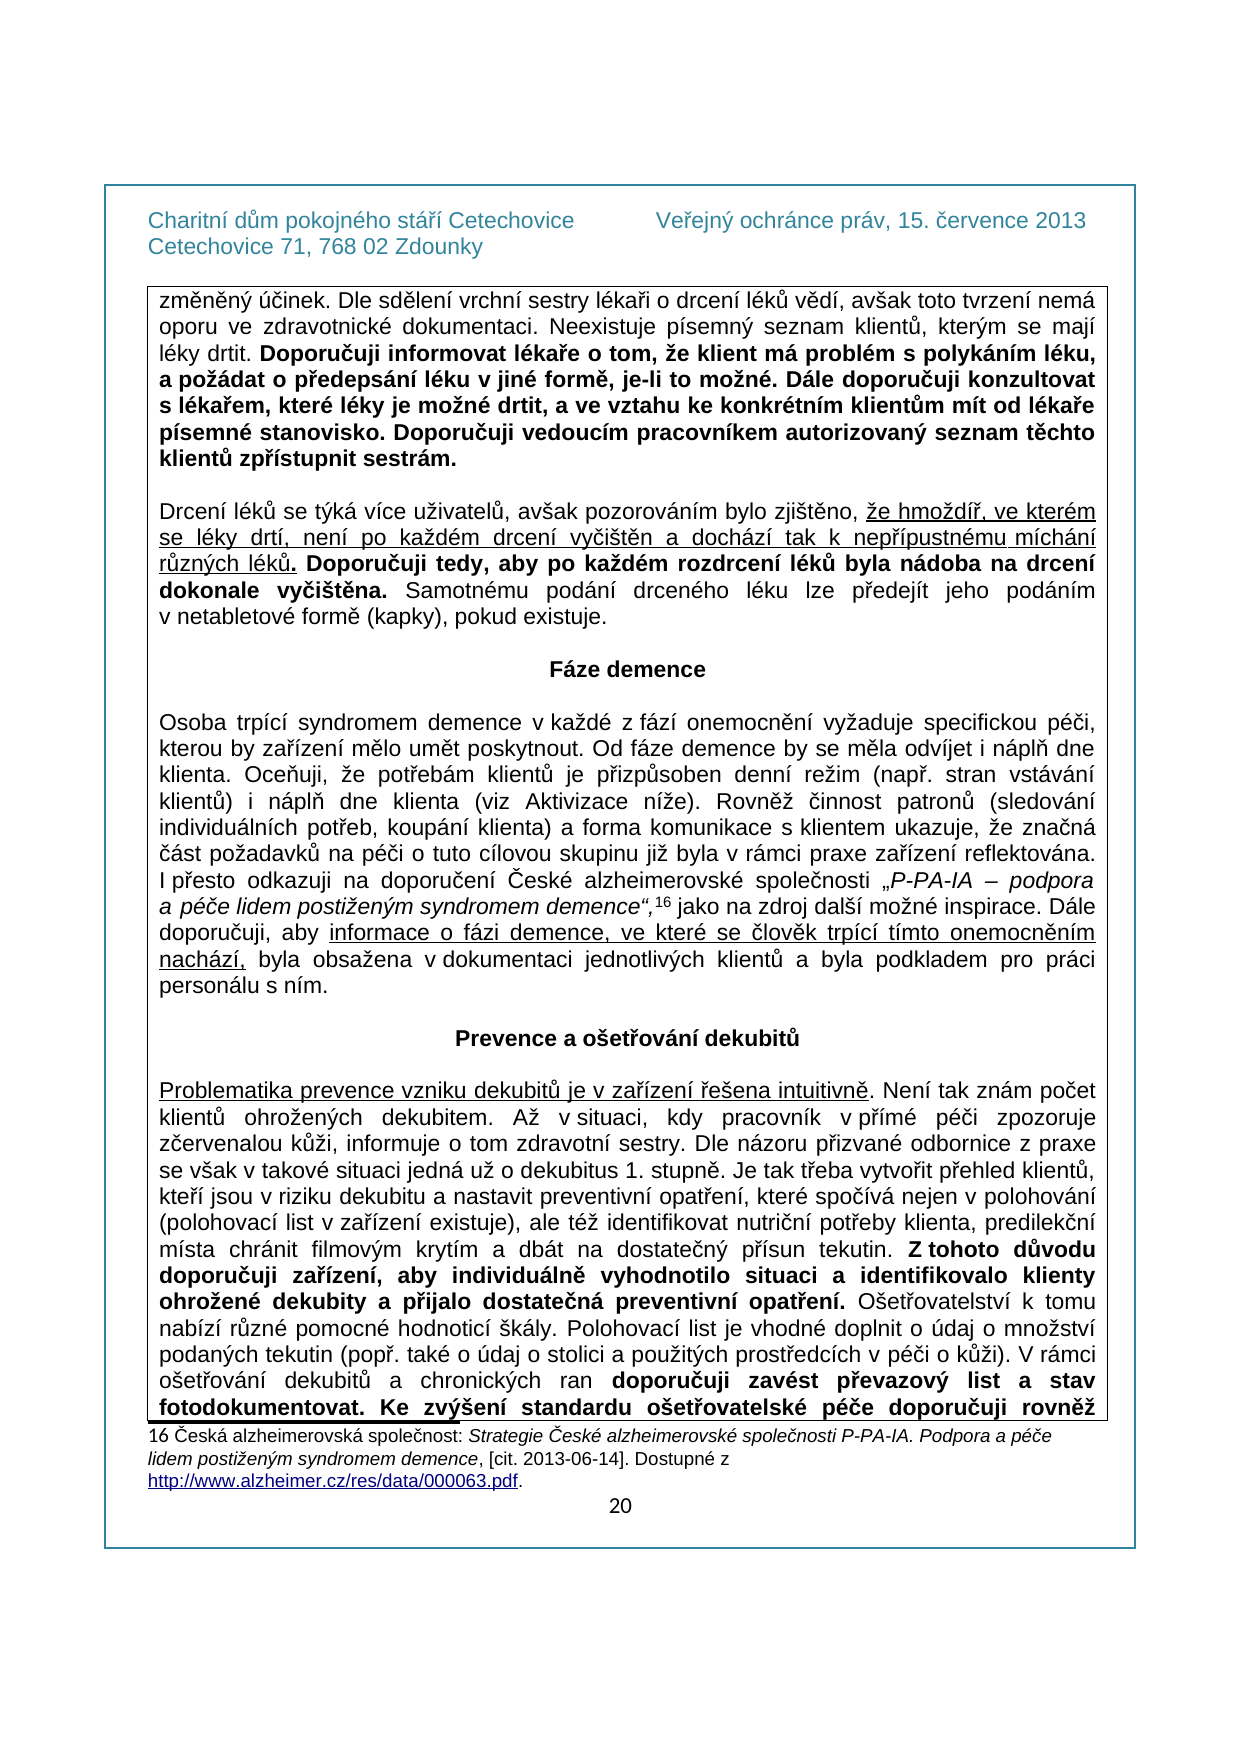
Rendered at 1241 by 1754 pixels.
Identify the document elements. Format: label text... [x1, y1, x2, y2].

table_cell Ošetřovatelská péče Na základě svých zjištění musím konstatovat, že všeobecné sestry v zařízení nepracují standardním ošetřovatelským procesem, což je pracovní metoda, která má za cíl prevenci, odstranění nebo zmírnění problémů v oblasti potřeb nemocného, a která je pro činnost sestry bez odborného dohledu předpokládána právními předpisy. Ošetřovatelský proces v sobě zahrnuje zhodnocení stavu individuálních potřeb pacienta/klienta nebo skupiny osob, stanovení ošetřovatelských problémů, plánování a realizace ošetřovatelské péče, vyhodnocování účinnosti ošetřovatelské péče a zaznamenávání do zdravotnické dokumentace.,, Pokud v domově není ošetřovatelská péče poskytována dle zásad stanovených pro ošetřovatelský proces, je postupováno nejen v rozporu s právními předpisy, ale takový systém práce představuje riziko špatného zacházení (v citlivých oblastech, jako je neklid, malnutrice, bolest, pády) a hrozbu poškození zdraví klienta – uživatele sociální služby. Doporučuji tedy, aby v zařízení byla ošetřovatelská péče poskytována dle všech pravidel a zásad ošetřovatelského procesu. Dále bylo zjištěno, že vedení zdravotních sester neumí formulovat zadání pro různé aspekty ošetřovatelské péče (sledování příjmu potravy, vážení) a že požadavky na specifickou péči či signály pro ošetřovatelskou péči, které vysílají pracovníci v přímé péči, nejsou dostatečně reflektovány a pracovníkům v přímé péči není poskytována zpětná vazba. Zdravotní sestry rovněž nedostatečně využívají potencionálu pracovníků v přímé péči a nedokážou je vést v rámci ošetřovatelských aspektů jejich práce, kterých je vzhledem ke klientele zařízení skutečně mnoho. Dokumentace Pokud zařízení nepostupuje dle standardního ošetřovatelského procesu, nutně ani ošetřovatelská dokumentace neobsahuje stěžejní záznamy. Ošetřovatelskou dokumentaci tak v zařízení představuje pouze tiskopis základní ošetřovatelské anamnézy a tiskopis „sesterský záznam“, kde jsou zaznamenávány kódy výkonů poskytnuté ošetřovatelské péče pro účely výkazu zdravotní pojišťovně. Další dílčí údaje jsou zaznamenávány do dokumentace lékaře (např. glykémie), která je zdravotním sestrám k dispozici. Jakékoliv jiné informace o zdravotním stavu klienta jsou zaznamenávány pouze v Knize hlášení sester, případně v Knize hlášení pracovníků v přímé péči. Uvedený stav tak neodpovídá nejen právním předpisům, ale ani standardům pro vedení ošetřovatelské dokumentace, neboť informace o zdravotním stavu klienta musí být vedeny v individuální dokumentaci, resp. v samostatné ošetřovatelské dokumentaci, a musí splňovat kritérium konkrétnosti, kontinuity a vyhodnotitelnosti. Doporučuji, aby zařízení vedlo ke každému klientovi, který je příjemcem ošetřovatelské péče, samostatně ošetřovatelskou dokumentaci, jež bude obsahovat ošetřovatelskou anamnézu klienta, ošetřovatelský plán a průběžné záznamy o vývoji zdravotního stavu klienta dle obecně platných standardů pro ošetřovatelskou péči. Určitý přesah do ošetřovatelské dokumentace mají též záznamy v Knize hlášení personálu v přímé péči (např. „odmítala pití, zvracela“ – záznamy ze dne 13. 4. 2013), v přehledu denních a aktivizačních činností (např. „nejedla“, „málo jí“, – záznamy z měsíce dubna 2013 u paní A. K. a v záznamech úkonů péče („krmení, dohled nad pitným režimem“). Tyto záznamy však nemají žádnou vypovídací hodnotu, nejsou objektivizované, a mohou sloužit pouze jako informační podklad pracovníků v přímé péči pro následné upozornění zdravotnických pracovníků. Odraz v systematické ošetřovatelské péči a dokumentaci však dohledat nelze (viz např. téma malnutrice). Správně vedené a průkazné záznamy, jako základní předpoklad poskytování kvalitní péče, mohou v případném sporu pomoci prokázat, zda zařízení poskytovalo klientovi řádnou péči. Mohou také složit jako nástroj kontroly ze strany vedení ohledně poskytování péče klientům. Aby byl personál chráněn pro případ nežádoucích událostí, a rovněž aby se eliminovalo riziko chyb, je nutné stanovit standardizované (tj. ne pouze nahodilé a intuitivní) postupy pro zaznamenávání ošetřovatelské péče (např. dekubity, malnutrice) a průběhu poskytování sociální služby vůbec (pobyt na vzduchu, podávání stravy, hygiena apod.). O jednotlivých tématech pojednávám dále. Rovněž je třeba mít na paměti, že informace o zdravotním stavu klientů jsou dle zákona o ochraně osobních údajů citlivými údaji a veškeré materiály, kde se informace o zdravotním stavu klientů nachází, je nezbytné řádně zabezpečit. Je nutno tak přijmout taková opatření, která zabrání neoprávněnému nebo nahodilému přístupu k osobním údajům, jejich změně, zničení či ztrátě (viz § 13 cit. zákona). Tato opatření je třeba přijmout jak ve vztahu k aktuálně používané zdravotnické dokumentaci, tak ve vztahu ke starším záznamům o zdravotním stavu klienta. V době návštěvy zařízení byly již popsané knihy hlášení uloženy v nezamykatelné zásuvce v sesterně, a byly tak de facto neomezeně přístupné, neboť vstup do sesterny měl v době návštěvy veškerý personál v přímé péči. Doporučuji proto stanovit režim nakládání s materiály obsahujícími citlivé a obecně osobní údaje klientů a zajistit jejich řádné zabezpečení v souladu se zákonem o ochraně osobních údajů. Předcházející i následná zjištění svědčí o absenci jednotných postupů (intuitivním a nekoncepčním jednání), které jsou předpokladem k poskytování kvalitní ošetřovatelské péče. Na základě výše uvedeného je tedy nutné zcela revidovat systém práce všeobecných sester v zařízení. Již při nástupu klienta do zařízení provést zhodnocení bio-psycho-sociální potřeb a potencionálních problémů a využít je nejen, řekněme, na úseku sociálním, jako se tomu děje nyní, ale i zdravotním. Zhodnocení bude východiskem pro stanovení ošetřovatelské diagnózy a vytvoření plánu ošetřovatelské péče u těch klientů, kde je to vzhledem k jejich zdravotnímu stavu potřeba. A dále pokračovat způsobem ošetřovatelského procesu. Klientela zařízení je natolik ošetřovatelsky náročná, že standardní součástí nastavování individuální ošetřovatelské péče a preventivních opatření bude i počáteční a v indikovaných případech i průběžné testování, např. prostřednictvím běžných hodnotících škál (v zařízeních tohoto typu se standardně používá např. Barthel index – test základních všedních činností, MMSE – test kognitivních funkcí, MNA – malý výživový test, škála MOBID 2 – škála bolesti, test mobility apod.). Prevence malnutrice Někteří klienti domova jsou trvale upoutáni na lůžko, mají omezené komunikační schopnosti, či jsou jinak zcela odkázání na péči personálu zařízení. Ta musí zahrnovat i zajištění základní výživy těchto klientů. Proto se během systematických návštěv zařízení tohoto typu zaměřuji na to, zda si je zařízení vědomo rizik spojených s malnutricí a zda má nastavený systém prevence tak, aby se vzniku malnutrice zabránilo. Přestože klientela zařízení vzhledem ke svému zdravotnímu stavu a komunikačním schopnostem patří k rizikové z hlediska možnosti vzniku malnutrice, není systematicky řešena prevence. Při příjmu nových klientů není prováděn nutriční screening, není zjišťována výška, není vyhodnocován body mass index (BMI). Nejsou vyhodnocována rizika malnutrice, která ve svém důsledku ovlivňují další sféry života klienta, potažmo oblasti péče o klienta (z důvodu úbytku bílkovin je klient ohrožen dekubity, úbytkem svalové hmoty je klient náchylnější k infekcím apod.). V průběhu poskytování služby jsou klienti dle informací zaměstnanců zařízení váženi každý měsíc. Nicméně v měsíci březnu a dubnu 2013 nebylo dle dokumentace zváženo 11 klientů. U osmi klientů nebyl uveden žádný údaj o váze počínaje listopadem 2012. Z klientů, u kterých nebyla zjišťována váha, měli např. paní G. a pan O. v polovině měsíce dubna průjmy, což s ohledem na jejich stav značí závažné riziko ohrožení zdravotního stavu a sledování jejich hmotnosti by mělo být samozřejmostí. U paní J. lze ze záznamů vysledovat váhový úbytek od měsíce února do dubna 2013 pět kilogramů. Žádná zvláštní opatření stran prevence malnutrice však přijata nebyla. U klientů, kteří nejsou schopni postavit se na váhu, není případný úbytek váhy sledován ani pomocí alternativních ukazatelů (např. měření obvodu paže). Lze tak uzavřít, že v zařízení se váhové úbytky klientů systematicky neřeší a s ohledem na výše uvedené bylo objektivizováno riziko malnutrice. Doporučuji důsledně sledovat váhu klientů a systematicky hodnotit případné váhové úbytky. Případný váhový úbytek klientů doporučuji konzultovat s lékařem a stanovit navazující postup. V zařízení není dostatečně kvalitně sledován příjem stravy, resp. není systematicky sledováno a evidováno, jakou část porce klienti snědí. Dílčí, avšak nedostatečné informace, lze nalézt v Knize hlášení personálu v přímé péči (např. „odmítala pití, zvracela“ – záznamy ze dne 13. dubna 2013), v přehledu denních a aktivizačních činností (např. „nejedla“, „málo jí“ – záznamy z měsíce dubna 2013 u paní A. K.), či v záznamech úkonů péče (kolonky pro zaznamenání – krmení, dohled nad pitným režimem). Nejde však o výsledek systematického standardizovaného sledování, ale o intuici a všímavost zaměstnanců domova. Zařízení nemá definovány postupy stran prevence malnutrice, a není tak stanoveno, u koho se záznamy o příjmu potravy mají vést a u koho ne, ani jakou mají mít podobu. Záznamy o příjmu potravy konkrétního klienta navíc nejsou soustřeďovány přehledně na jednom místě. Doporučuji stanovit, u koho má být příjem stravy preventivně sledován, a tento zaznamenávat pomocí objektivizovaných záznamů, ze kterých bude zjevné, zda klient snědl celou porci, polovinu, čtvrtinu. Tyto záznamy doporučuji pravidelně vyhodnocovat a ve spolupráci s lékařem stanovit navazující postup pro případ, že klient opakovaně nedojí. Strava, krom oběda, který se do zařízení dováží, je připravována v zařízení. Není propočítána energetická a biologická hodnota potravy a klient tak nedostává stravu na základě svých potřeb. Neodměřují se dávky příkrmů diabetikům a může tak docházet ke kolísání hladiny krevního cukru, což vede k poškození zdraví klienta (oční cévy, uzavírání vlásečnic na dolních končetinách apod.). U klientů trpících Alzheimerovou demencí není počítáno s vyšším energetickým výdejem, čemuž by měl odpovídat i příjem. Rovněž je třeba u této cílové skupiny do jídelníčku zařadit pokrmy s vyšším obsahem vitamínu B a vitamínu D, případně je nahradit doplňkovou výživou. Na trhu jsou k dispozici rovněž další přípravky spojené s podáváním stravy, které řeší problémy s polykáním, příjmem potravy a pomáhají hojení dekubitů. Jejich znalost má být základní součástí práce zdravotnického personálu. Doporučuji jídelníčky sestavovat s ohledem na jejich nutriční a biologickou hodnotu. S výše uvedeným výrazně souvisí skutečnost, že v zařízení nepracuje nutriční terapeut, ani jiný odborník zabývající se problematikou výživy. S ohledem na to, že klienti zařízení patří k rizikové skupině z hlediska možného vzniku malnutrice, doporučuji alespoň na částečný úvazek zaměstnat výživového specialistu, příp. s ním jinak spolupracovat. Pro doplnění informací o mých doporučeních stran prevence malnutrice odkazuji na informační leták. V zařízení není systematicky sledován příjem tekutin. V dokumentaci je sice požíván termín „zavodňována“, příp. „pila málo“, nicméně tyto záznamy nemají žádnou vypovídací hodnotu. Z takto vedené evidence není vůbec zřejmé, kolik tekutin klient za 24 hodin vypil. Není rovněž stanoveno, u koho mají být tekutiny (příjem, případně i výdej) sledovány. Opět se jedná o nestandardizované postupy, které není možné zpětně kontrolovat a ověřit tak jejich správnost. U osob trpících syndromem demence je přitom nutné dbát na pitný režim a mapování příjmu tekutin by proto mělo být u nich samozřejmostí. Nemocní nemají pocit žízně a tekutiny je tak nutné stále aktivně nabízet. Doporučuji ve spolupráci s lékařem stanovit, u kterých klientů má být sledován příjem tekutin, a určit, kolik tekutin má klient za den přijmout a tyto informace zaznamenat do osobní dokumentace klienta. Seznam těchto klientů doporučuji v písemné podobě zpřístupnit personálu v přímé péči. Dále doporučuji stanovit postupy a zodpovědnost za podávání tekutin klientům, kteří se nejsou schopni napít sami. Příjem tekutin doporučuji sledovat pomocí objektivizovaných ukazatelů, například ráno připravit tekutiny do nádoby s odměrkou, aby bylo večer možné přesně stanovit, kolik tekutin klient vypil. Ke sledování příjmu stravy či tekutin lze používat formulářové archy, kde stačí množství přijaté stravy či tekutin zaznamenat zaškrtnutím vhodného políčka. Formuláře jsou umístěny na pokoji klienta. Personálu tak tyto záznamy zaberou minimum času. Ke sledování příjmu stravy či tekutin u pacientů v riziku malnutrice a dehydratace doporučuji využívat záznamové archy, z kterých bude zjevné, kdo z personálu záznam učinil. Podávání stravy Během systematické návštěvy bylo také sledováno podávání stravy klientům, kteří se sami nenajedí. V první řadě bych chtěl ocenit skutečnost, že naprostá většina klientů se stravuje v jídelně. Pouze ti, kteří si to přejí, nebo kterým to aktuální zdravotní stav neumožňuje, se stravují na pokojích. Dále bych chtěl vyzdvihnout skutečnost, že je vyčleněn dostatek času na podávání, resp. konzumaci stravy. Některým klientům je třeba s podáním stravy dopomoci a jsou krmeni. Pozorováním bylo zjištěno, že (ne ve všech případech) pracovníci domova krmili klienty vestoje, což není vhodné. V případě sledování podávání stravy imobilní klientce bylo zjištěno, že ta nebyla dostatečně připravena k příjmu stravy, neboť neseděla v lůžku (pouze zvýšená zádová část lůžka) a neměla zapřeny dolní končetiny. Ke zvýšení standardu poskytované péče doporučuji instruovat personál v přímé péči tak, aby se pracovník podávající stravu nacházel ve stejné výškové úrovni jako klient, a klienta na podání stravy řádně připravil (informace o podávaném jídle, poloha klienta apod.). Některým klientům, kteří nejsou schopni stravu sami pokousat, je jídlo mechanicky upravováno (kousky, mletí), mj. je v zařízení podávána také mixována strava. V miskách jsou pak smíchány všechny složky mixovaného jídla dohromady. Takto upravená strava působí značně neesteticky, nechutně a nemůže klientovi přinést žádný požitek. Doporučuji stravu nemixovat, ale mlít, drtit, případně krájet. Doporučuji takto upravovat jednotlivé složky stravy zvlášť. Pokyn ohledně úpravy stravy vysílá do kuchyně pracovník v přímé péči. V dokumentaci klientů údaj o úpravě stravy úplně chybí. Forma stravy tak není stanovena na základě průkazného a odůvodněného zhodnocení, či metodického vedení. Doporučuji zaznamenat rozhodnutí o mechanické úpravě stravy v dokumentaci klientů (např. v nutričním plánu) tak, aby bylo patrné, kdo toto rozhodnutí přijal, kdy a jaké byly důvody. Podávání léků Léky jsou uloženy v uzamykatelné lékové skříni v sesterně, ve které jsou stále klíče. Mezi sesternou a místností pracovníků v přímé péči je průchod, který nebyl během návštěvy uzavřen. Přístup pracovníků v přímé péče k léčivům tak nebyl zamezen. Přístupné jsou jak léky klientů, tak léky osob již zemřelých, které zařízení i nadále uchovává. Doporučuji zamezit možnosti manipulace nezdravotnického personálu s léky a neindikované léky zlikvidovat. Zdravotní sestry připravují tabletové léky dle elektronického dokumentu uloženého v počítači, vždy tak, že postupují dle otevřeného dokumentu na monitoru. Taková příprava však skýtá velké riziko chyby, ať už co se týče nechtěné úpravy el. dokumentu, či omylu v rámci samotné přípravy léků. Netabletové léky jsou podávány dle rozpisu umístěného na lékovém vozíku, který je však nedatovaný, nepodepsaný a přepisovaný. Dle zjištění při návštěvě nebyl tento rozpis dávkování aktuální (indikace léku Ebixa lékařem byla u paní V. rozdílná), což vrchní sestra reflektovala (měnila rozpis) až v průběhu návštěvy. Rovněž byly v rozpisu netabletových léků nepřesně poznamenány okolnosti podání léku, oproti ordinaci lékaře – např. pí S. měla v rozpisu poznamenáno „dpl“, avšak v el. dokumentu zněla indikace „při stavech, kdy neklid doprovází halucinace, max. 3x denně“. Doporučuji nadále připravovat léky tak, aby bylo minimalizováno riziko chyb, a za tím účelem: zajistit, aby záznam v medikačním listě odpovídal přesnému předpisu lékaře a změny byly prováděny ihned, stanovit, kdo je za záznam do medikačního listu odpovědný, a připravovat medikační listy tak, aby bylo zjevné, kdo je učinil, správnost medikačního listu potvrzovat vrchní sestrou či lékařem, léky připravovat dle medikačního listu, který mají sestry k dispozici v papírové formě, v medikačních listech provádět změny novým záznamem (rovněž autorizovaným) namísto přepisování či retuší. Problémy s přijímáním (polykáním) léků jsou pro osoby trpící demencí typické. Zdravotní sestry proto léky pro většinu klientely drtí. Některé léky však mohou mít po rozdrcení změněný účinek. Dle sdělení vrchní sestry lékaři o drcení léků vědí, avšak toto tvrzení nemá oporu ve zdravotnické dokumentaci. Neexistuje písemný seznam klientů, kterým se mají léky drtit. Doporučuji informovat lékaře o tom, že klient má problém s polykáním léku, a požádat o předepsání léku v jiné formě, je-li to možné. Dále doporučuji konzultovat s lékařem, které léky je možné drtit, a ve vztahu ke konkrétním klientům mít od lékaře písemné stanovisko. Doporučuji vedoucím pracovníkem autorizovaný seznam těchto klientů zpřístupnit sestrám. Drcení léků se týká více uživatelů, avšak pozorováním bylo zjištěno, že hmoždíř, ve kterém se léky drtí, není po každém drcení vyčištěn a dochází tak k nepřípustnému míchání různých léků. Doporučuji tedy, aby po každém rozdrcení léků byla nádoba na drcení dokonale vyčištěna. Samotnému podání drceného léku lze předejít jeho podáním v netabletové formě (kapky), pokud existuje. Fáze demence Osoba trpící syndromem demence v každé z fází onemocnění vyžaduje specifickou péči, kterou by zařízení mělo umět poskytnout. Od fáze demence by se měla odvíjet i náplň dne klienta. Oceňuji, že potřebám klientů je přizpůsoben denní režim (např. stran vstávání klientů) i náplň dne klienta (viz Aktivizace níže). Rovněž činnost patronů (sledování individuálních potřeb, koupání klienta) a forma komunikace s klientem ukazuje, že značná část požadavků na péči o tuto cílovou skupinu již byla v rámci praxe zařízení reflektována. I přesto odkazuji na doporučení České alzheimerovské společnosti „P-PA-IA – podpora a péče lidem postiženým syndromem demence“, jako na zdroj další možné inspirace. Dále doporučuji, aby informace o fázi demence, ve které se člověk trpící tímto onemocněním nachází, byla obsažena v dokumentaci jednotlivých klientů a byla podkladem pro práci personálu s ním. Prevence a ošetřování dekubitů Problematika prevence vzniku dekubitů je v zařízení řešena intuitivně. Není tak znám počet klientů ohrožených dekubitem. Až v situaci, kdy pracovník v přímé péči zpozoruje zčervenalou kůži, informuje o tom zdravotní sestry. Dle názoru přizvané odbornice z praxe se však v takové situaci jedná už o dekubitus 1. stupně. Je tak třeba vytvořit přehled klientů, kteří jsou v riziku dekubitu a nastavit preventivní opatření, které spočívá nejen v polohování (polohovací list v zařízení existuje), ale též identifikovat nutriční potřeby klienta, predilekční místa chránit filmovým krytím a dbát na dostatečný přísun tekutin. Z tohoto důvodu doporučuji zařízení, aby individuálně vyhodnotilo situaci a identifikovalo klienty ohrožené dekubity a přijalo dostatečná preventivní opatření. Ošetřovatelství k tomu nabízí různé pomocné hodnoticí škály. Polohovací list je vhodné doplnit o údaj o množství podaných tekutin (popř. také o údaj o stolici a použitých prostředcích v péči o kůži). V rámci ošetřování dekubitů a chronických ran doporučuji zavést převazový list a stav fotodokumentovat. Ke zvýšení standardu ošetřovatelské péče doporučuji rovněž proškolit zdravotnické pracovníky v kurzu hojení ran. Mikční režim Jedním z projevů demence je inkontinence. Zařízení však může vytvořit (a částečně již vytvořilo) podmínky k tomu, aby inkontinenci klientů zabránilo, resp. ji oddálilo. Personál je navyklý víceméně intuitivně odvádět klienty na WC, přičemž klienti mohou využívat pokojové zvýšené toalety. To je příklad dobré praxe. Na druhou stranu u klientů není zaveden pravidelný mikční režim, není určen stupeň inkontinence a všichni klienti přes den používají inkontinentní pomůcky – plenkové kalhotky, a ti, kteří jsou schopni dojít na WC bez připomínkování, nosí plenkové kalhotky flexi bez lepení. Cílem správné ošetřovatelské péče by mělo být udržet klienta kontinentním, a to díky správnému režimu, včetně režimu mikčního. Klient by měl mít možnost se v cca 2hodinových intervalech (i častěji) vymočit. Takto nastavený režim může minimalizovat spotřebu ochranných pomůcek pro inkontinenci, které pak mohou představovat pouze jakousi pojistku. Je také nutné pátrat po příčině inkontinence a věc konzultovat u gynekologa či urologa, příp. provést kultivační vyšetření moči. K určení vhodné inkontinenční pomůcky doporučuji zavést 3denní mapování výměny inkontinentních pomůcek, kdy je klient po 2 hodinách vysazován na WC a je přikládána vložka, nebo vložná plena. Následně dle protečení lze z průměru určit druh inkontinentní pomůcky v závislosti na stupni inkontinence. Dále doporučuji nepoužívat u chodících klientů plenkové lepící kalhotky, ale vložné pleny s fixačními kalhotkami. Personál v přímé péči by tak měl mít přesné zadání, koho z klientů a jak často vysazovat na (přenosné) WC, či mu pomáhat dojít na toaletu. Komunikační bariéra na straně klienta (klient si neřekne, že potřebuje doprovodit na WC) by obecně vzato neměla být důvodem pro ukončení dopomáhání na toaletu. Mikční režim by měl vycházet z individuálních potřeb každého klienta a měl by mít odraz v dokumentaci klienta. Doporučuji stanovit klientům mikční režim, v jehož rámci bude řešeno, kdo používá inkontinenční pomůcky (pleny a vložky) na noc, kdo i přes den, komu má personál v přímé péči dopomáhat na toaletu a jak často. Sledování bolesti U pacientů s pokročilou demencí není rozpoznání bolesti vždy snadné. Nerozpoznaná a neléčená bolest přitom zásadně zhoršuje kvalitu života klientů. Je zde také velké riziko, že neléčená bolest může být i přehlédnutým signálem závažného onemocnění, které zůstává nepovšimnuto, příp. může vést k poruchám chování a následnému zbytečnému nasazení psychofarmak, neboť klient nedokáže říct, že ho něco bolí. Okolí nicméně chápe obranu nebo nervozitu klienta jako agresi či neklid. V zařízení není zaveden standardizovaný systém pravidelného testování a zaznamenávání bolesti klientů. Pokud o některém z klientů personál ví, že trpí bolestí, jde o výsledek každodenního intuitivního pozorování klientů. Pracovník v přímé péči sám podle citu usuzuje, zda údaj sdělí dále sestře. V tom případě se mu však již nedostane zpětné vazby a neví, jak a jestli byl požadavek vyřešen. Není ani zaznamenávána a vyhodnocována bolest po zavedené léčbě, příp. po zavedeném opatření ke zmírnění bolesti. Doporučuji zavést standardizovaný způsob monitorování bolesti klientů, zejména těch, kteří mají omezené komunikační schopnosti, a pravidelně o průběhu léčby bolesti informovat lékaře. Deprese Depresivní ladění bývá průvodním jevem velké části demencí, zejména demencí vaskulárního typu, a často se za ni zaměňuje pro počáteční příznaky, které jsou podobné. Přitom vhodná medikace může duševní stav nemocného značně zlepšit. V zařízení není systematicky sledováno a aktivně zjišťováno, zda je některý z klientů v depresi. Proto, pokud personál pojímá podezření, že je klient v depresi, je nutné provést příslušné testy (např. geriatrická škála deprese), a pokud to stav klienta plně neumožňuje, je nutné se spolehnout na pozorování atypického chování klienta a věc konzultovat s lékařem. Doporučuji u klientů trpících syndromem demence věnovat zvýšenou pozornost tomu, zda netrpí depresí, a za tím účelem provádět pravidelné testy, či systematicky pozorovat možné příznaky a věc následně konzultovat s lékařem. Obecně ke zvýšení standardu ošetřovatelské péče Dle zjištění mají některé pracovnice v zařízení základní kurz bazální stimulace, avšak s tímto konceptem se nepracuje u žádného uživatele, byť je bazální stimulace u klientů s demencí mj. alternativní metodou komunikace a výborným přístupem ke klientovi v pozdějších fázích demence vůbec. Navrhuji proto zahrnout prvky bazální stimulace do každodenních rutinních úkonů (způsob doteků, práce s lůžkovinami, komunikace), zaučit v tom vyškolenými pracovnicemi i ty, které nebyly v bazální stimulaci proškoleny. Doporučuji tedy, aby metoda bazální stimulace byla v zařízení používána a rozšiřována. Ke zvýšení standardu ošetřovatelské péče doporučuji rovněž proškolit zdravotnické pracovníky v oblasti rehabilitační péče, neboť její provádění může být náplní práce všeobecné sestry. Aktivizace Oceňuji skutečnost, že klienti nezůstávají pouze ve svých pokojích, ale zařízení se snaží zapojit klienty do běžného denního režimu s tím, že jsou vytvořeny podmínky pro pobyt v soukromí pokoje, místnosti, kde je možné trávit volný čas, či místnosti, kde je podávána strava. V době návštěvy – za pěkného počasí – klienti rovněž trávili volný čas na dvoře domova, přičemž zaměstnanci poměrně brilantně a rychle (tj. nezinscenovaně) uskutečnili jejich přesun právě na dvorek. Přesto musím podotknout, že klienti jsou většinu dne stále ve větších skupinách (společenská místnost, jídelna, dvorek), avšak u klientů s demencí je doporučováno pracovat se skupinou nejvýše pěti až šesti klientů, které budou sestaveny na základě znalostí a charakteristiky klientů (koníčky apod.). Smyslem takového postupu je udržení klienta v jeho činorodosti, nikoliv pouze v pasivním přijímání existence okolního společenství. Zaměstnanci Kanceláře si rovněž povšimli, že personál zařízení pravidelně dochází za klienty, kteří jsou s ohledem na svůj zdravotní stav nuceni pobývat v lůžku, přičemž se nejedná pouze o rutinní kontrolu, ale o účelný a smysluplně strávený čas s klientem (zpěv, rozhovor apod.). [148, 287, 1107, 1420]
